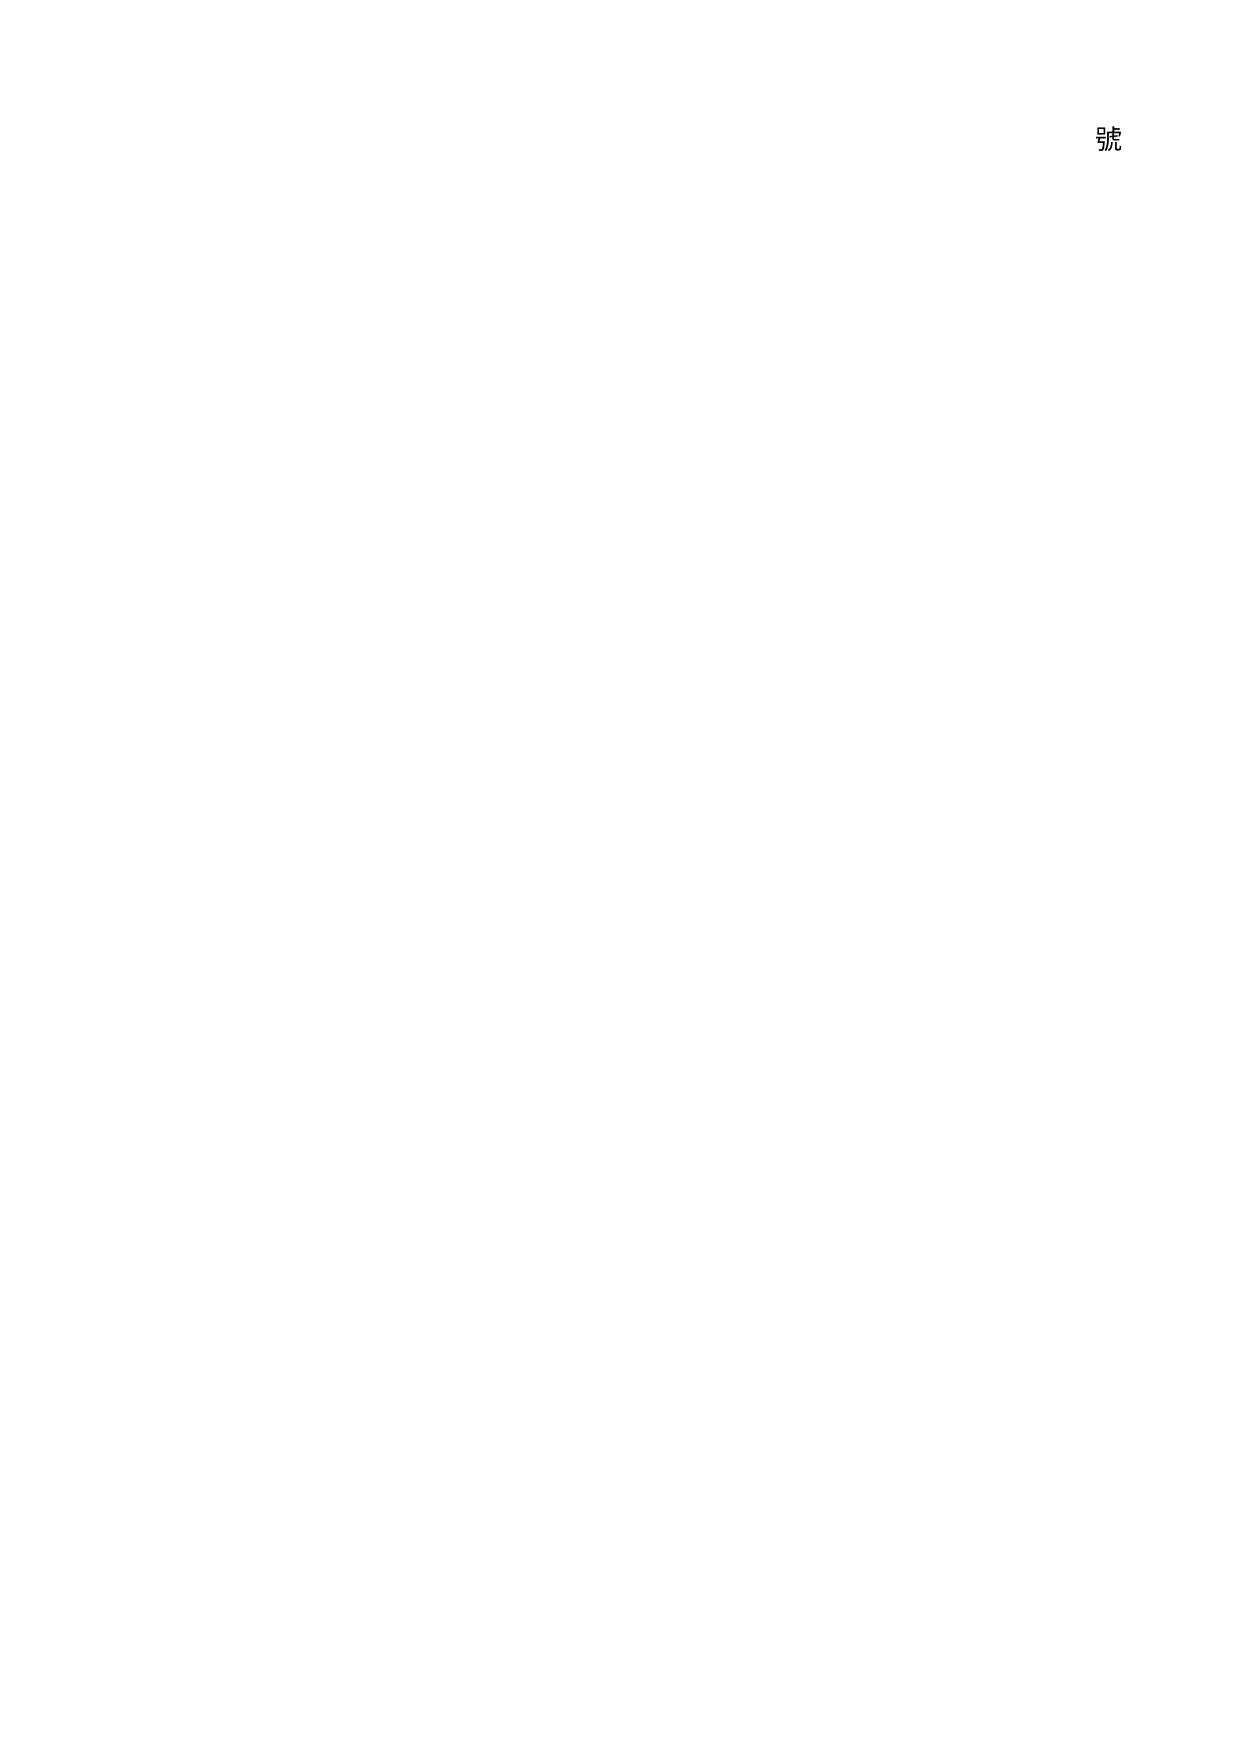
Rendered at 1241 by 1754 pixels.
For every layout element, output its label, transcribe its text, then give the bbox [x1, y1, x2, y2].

text 號 [118, 118, 1122, 157]
